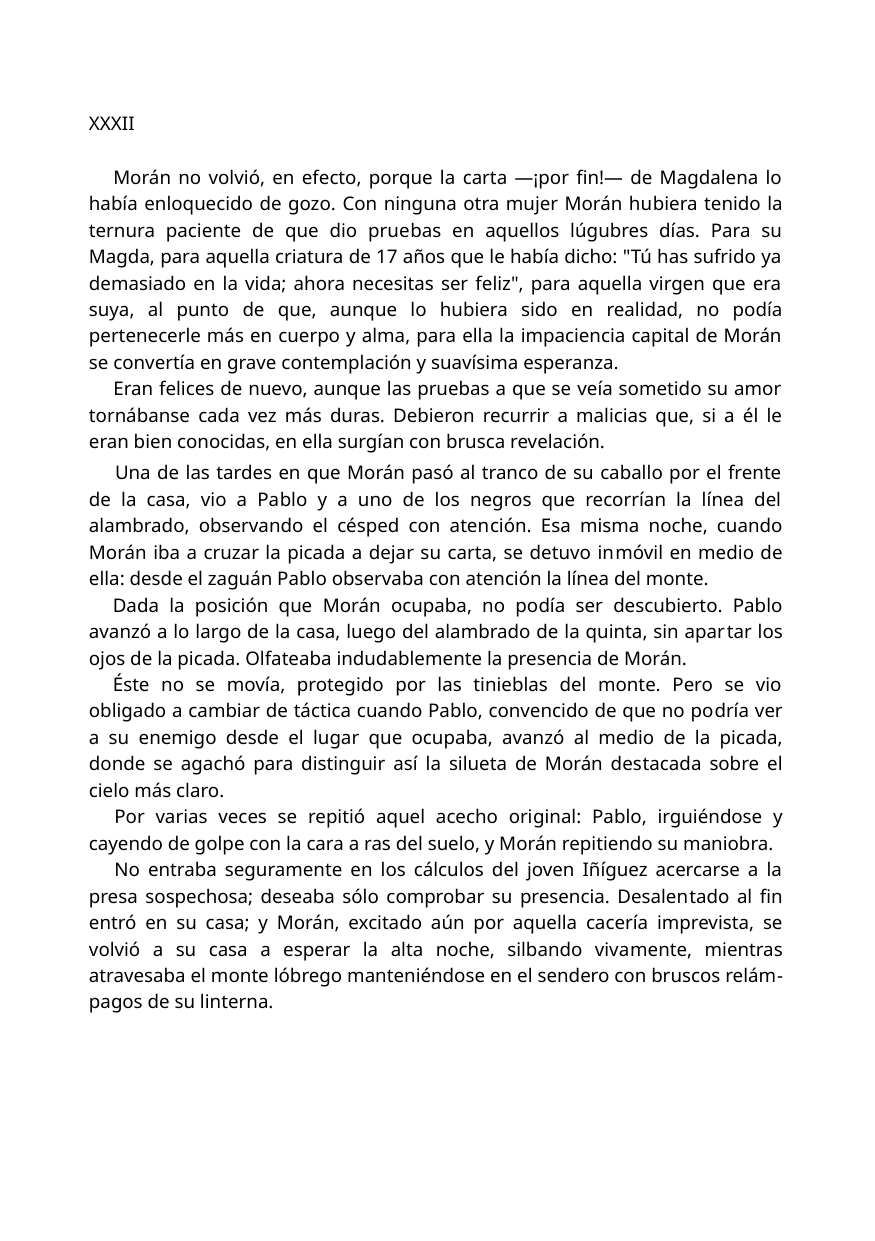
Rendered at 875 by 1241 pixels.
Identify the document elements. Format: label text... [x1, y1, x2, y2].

text Morán no volvió, en efecto, porque la carta —¡por fin!— de Magdalena lo había enloqueci­do de gozo. Con ninguna otra mujer Morán hu­biera tenido la ternura paciente de que dio prue­bas en aquellos lúgubres días. Para su Magda, para aquella criatura de 17 años que le había dicho: "Tú has sufrido ya demasiado en la vida; ahora necesitas ser feliz", para aquella virgen que era suya, al punto de que, aunque lo hubiera sido en realidad, no podía pertenecerle más en cuerpo y alma, para ella la impaciencia capital de Morán se convertía en grave contemplación y suavísima esperanza. [89, 163, 783, 375]
text Dada la posición que Morán ocupaba, no po­día ser descubierto. Pablo avanzó a lo largo de la casa, luego del alambrado de la quinta, sin apar­tar los ojos de la picada. Olfateaba indudable­mente la presencia de Morán. [89, 591, 783, 670]
text Éste no se movía, protegido por las tinieblas del monte. Pero se vio obligado a cambiar de táctica cuando Pablo, convencido de que no po­dría ver a su enemigo desde el lugar que ocupa­ba, avanzó al medio de la picada, donde se aga­chó para distinguir así la silueta de Morán des­tacada sobre el cielo más claro. [89, 670, 783, 802]
text Por varias veces se repitió aquel acecho ori­ginal: Pablo, irguiéndose y cayendo de golpe con la cara a ras del suelo, y Morán repitiendo su maniobra. [89, 802, 783, 855]
text No entraba seguramente en los cálculos del joven Iñíguez acercarse a la presa sospechosa; deseaba sólo comprobar su presencia. Desalen­tado al fin entró en su casa; y Morán, excitado aún por aquella cacería imprevista, se volvió a su casa a esperar la alta noche, silbando viva­mente, mientras atravesaba el monte lóbrego manteniéndose en el sendero con bruscos relám­pagos de su linterna. [89, 855, 783, 1014]
text XXXII [89, 109, 783, 136]
text Eran felices de nuevo, aunque las pruebas a que se veía sometido su amor tornábanse cada vez más duras. Debieron recurrir a malicias que, si a él le eran bien conocidas, en ella surgían con brusca revelación. [89, 375, 783, 454]
text Una de las tardes en que Morán pasó al tranco de su caballo por el frente de la casa, vio a Pa­blo y a uno de los negros que recorrían la línea del alambrado, observando el césped con aten­ción. Esa misma noche, cuando Morán iba a cruzar la picada a dejar su carta, se detuvo in­móvil en medio de ella: desde el zaguán Pablo observaba con atención la línea del monte. [89, 458, 783, 591]
